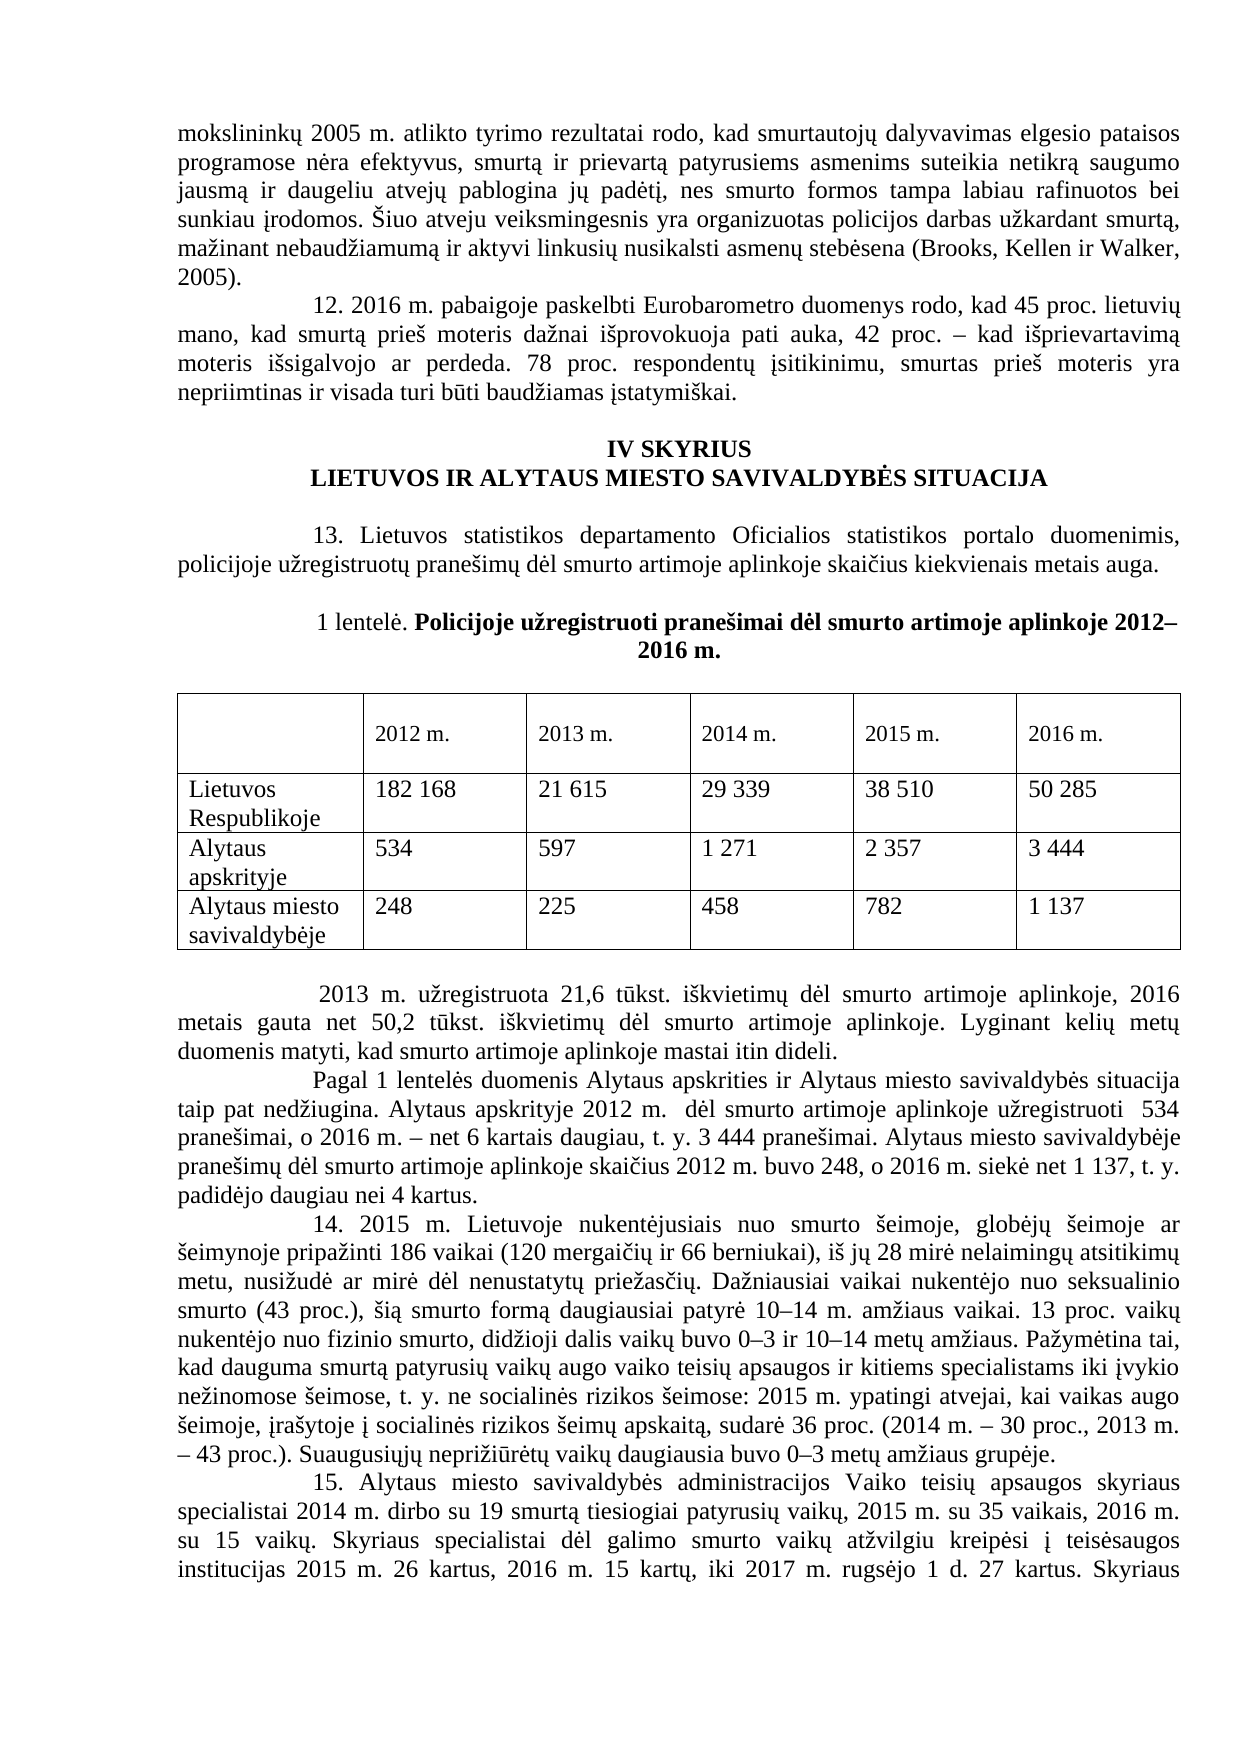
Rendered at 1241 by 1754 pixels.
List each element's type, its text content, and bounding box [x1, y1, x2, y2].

table_header [178, 694, 363, 773]
table_cell 1 271 [691, 833, 853, 890]
text Pagal 1 lentelės duomenis Alytaus apskrities ir Alytaus miesto savivaldybės situacija taip pat nedžiugina. Alytaus apskrityje 2012 m. dėl smurto artimoje aplinkoje užregistruoti 534 pranešimai, o 2016 m. – net 6 kartais daugiau, t. y. 3 444 pranešimai. Alytaus miesto savivaldybėje pranešimų dėl smurto artimoje aplinkoje skaičius 2012 m. buvo 248, o 2016 m. siekė net 1 137, t. y. padidėjo daugiau nei 4 kartus. [177, 1065, 1181, 1209]
table_cell 1 137 [1017, 891, 1180, 949]
table_header 2013 m. [527, 694, 690, 773]
text LIETUVOS IR ALYTAUS MIESTO SAVIVALDYBĖS SITUACIJA [177, 463, 1181, 492]
table_cell 3 444 [1017, 833, 1180, 890]
table_cell 21 615 [527, 774, 690, 832]
text 2013 m. užregistruota 21,6 tūkst. iškvietimų dėl smurto artimoje aplinkoje, 2016 metais gauta net 50,2 tūkst. iškvietimų dėl smurto artimoje aplinkoje. Lyginant kelių metų duomenis matyti, kad smurto artimoje aplinkoje mastai itin dideli. [177, 979, 1181, 1065]
text 13. Lietuvos statistikos departamento Oficialios statistikos portalo duomenimis, policijoje užregistruotų pranešimų dėl smurto artimoje aplinkoje skaičius kiekvienais metais auga. [177, 521, 1181, 578]
text 15. Alytaus miesto savivaldybės administracijos Vaiko teisių apsaugos skyriaus specialistai 2014 m. dirbo su 19 smurtą tiesiogiai patyrusių vaikų, 2015 m. su 35 vaikais, 2016 m. su 15 vaikų. Skyriaus specialistai dėl galimo smurto vaikų atžvilgiu kreipėsi į teisėsaugos institucijas 2015 m. 26 kartus, 2016 m. 15 kartų, iki 2017 m. rugsėjo 1 d. 27 kartus. Skyriaus [177, 1467, 1181, 1582]
table_cell 225 [527, 891, 690, 949]
table_cell Alytaus apskrityje [178, 833, 363, 890]
table_cell 2 357 [854, 833, 1016, 890]
table_cell 534 [364, 833, 526, 890]
table_header 2015 m. [854, 694, 1016, 773]
table_header 2014 m. [691, 694, 853, 773]
table_cell Lietuvos Respublikoje [178, 774, 363, 832]
table_cell 458 [691, 891, 853, 949]
table_header 2016 m. [1017, 694, 1180, 773]
text 12. 2016 m. pabaigoje paskelbti Eurobarometro duomenys rodo, kad 45 proc. lietuvių mano, kad smurtą prieš moteris dažnai išprovokuoja pati auka, 42 proc. – kad išprievartavimą moteris išsigalvojo ar perdeda. 78 proc. respondentų įsitikinimu, smurtas prieš moteris yra nepriimtinas ir visada turi būti baudžiamas įstatymiškai. [177, 291, 1181, 406]
table_cell Alytaus miesto savivaldybėje [178, 891, 363, 949]
table_cell 248 [364, 891, 526, 949]
text mokslininkų 2005 m. atlikto tyrimo rezultatai rodo, kad smurtautojų dalyvavimas elgesio pataisos programose nėra efektyvus, smurtą ir prievartą patyrusiems asmenims suteikia netikrą saugumo jausmą ir daugeliu atvejų pablogina jų padėtį, nes smurto formos tampa labiau rafinuotos bei sunkiau įrodomos. Šiuo atveju veiksmingesnis yra organizuotas policijos darbas užkardant smurtą, mažinant nebaudžiamumą ir aktyvi linkusių nusikalsti asmenų stebėsena (Brooks, Kellen ir Walker, 2005). [177, 118, 1181, 291]
table_header 2012 m. [364, 694, 526, 773]
table_cell 597 [527, 833, 690, 890]
text 14. 2015 m. Lietuvoje nukentėjusiais nuo smurto šeimoje, globėjų šeimoje ar šeimynoje pripažinti 186 vaikai (120 mergaičių ir 66 berniukai), iš jų 28 mirė nelaimingų atsitikimų metu, nusižudė ar mirė dėl nenustatytų priežasčių. Dažniausiai vaikai nukentėjo nuo seksualinio smurto (43 proc.), šią smurto formą daugiausiai patyrė 10–14 m. amžiaus vaikai. 13 proc. vaikų nukentėjo nuo fizinio smurto, didžioji dalis vaikų buvo 0–3 ir 10–14 metų amžiaus. Pažymėtina tai, kad dauguma smurtą patyrusių vaikų augo vaiko teisių apsaugos ir kitiems specialistams iki įvykio nežinomose šeimose, t. y. ne socialinės rizikos šeimose: 2015 m. ypatingi atvejai, kai vaikas augo šeimoje, įrašytoje į socialinės rizikos šeimų apskaitą, sudarė 36 proc. (2014 m. – 30 proc., 2013 m. – 43 proc.). Suaugusiųjų neprižiūrėtų vaikų daugiausia buvo 0–3 metų amžiaus grupėje. [177, 1209, 1181, 1467]
table_cell 182 168 [364, 774, 526, 832]
text IV SKYRIUS [177, 434, 1181, 463]
table_cell 50 285 [1017, 774, 1180, 832]
text 1 lentelė. Policijoje užregistruoti pranešimai dėl smurto artimoje aplinkoje 2012–2016 m. [177, 607, 1181, 664]
table_cell 29 339 [691, 774, 853, 832]
table_cell 38 510 [854, 774, 1016, 832]
table_cell 782 [854, 891, 1016, 949]
